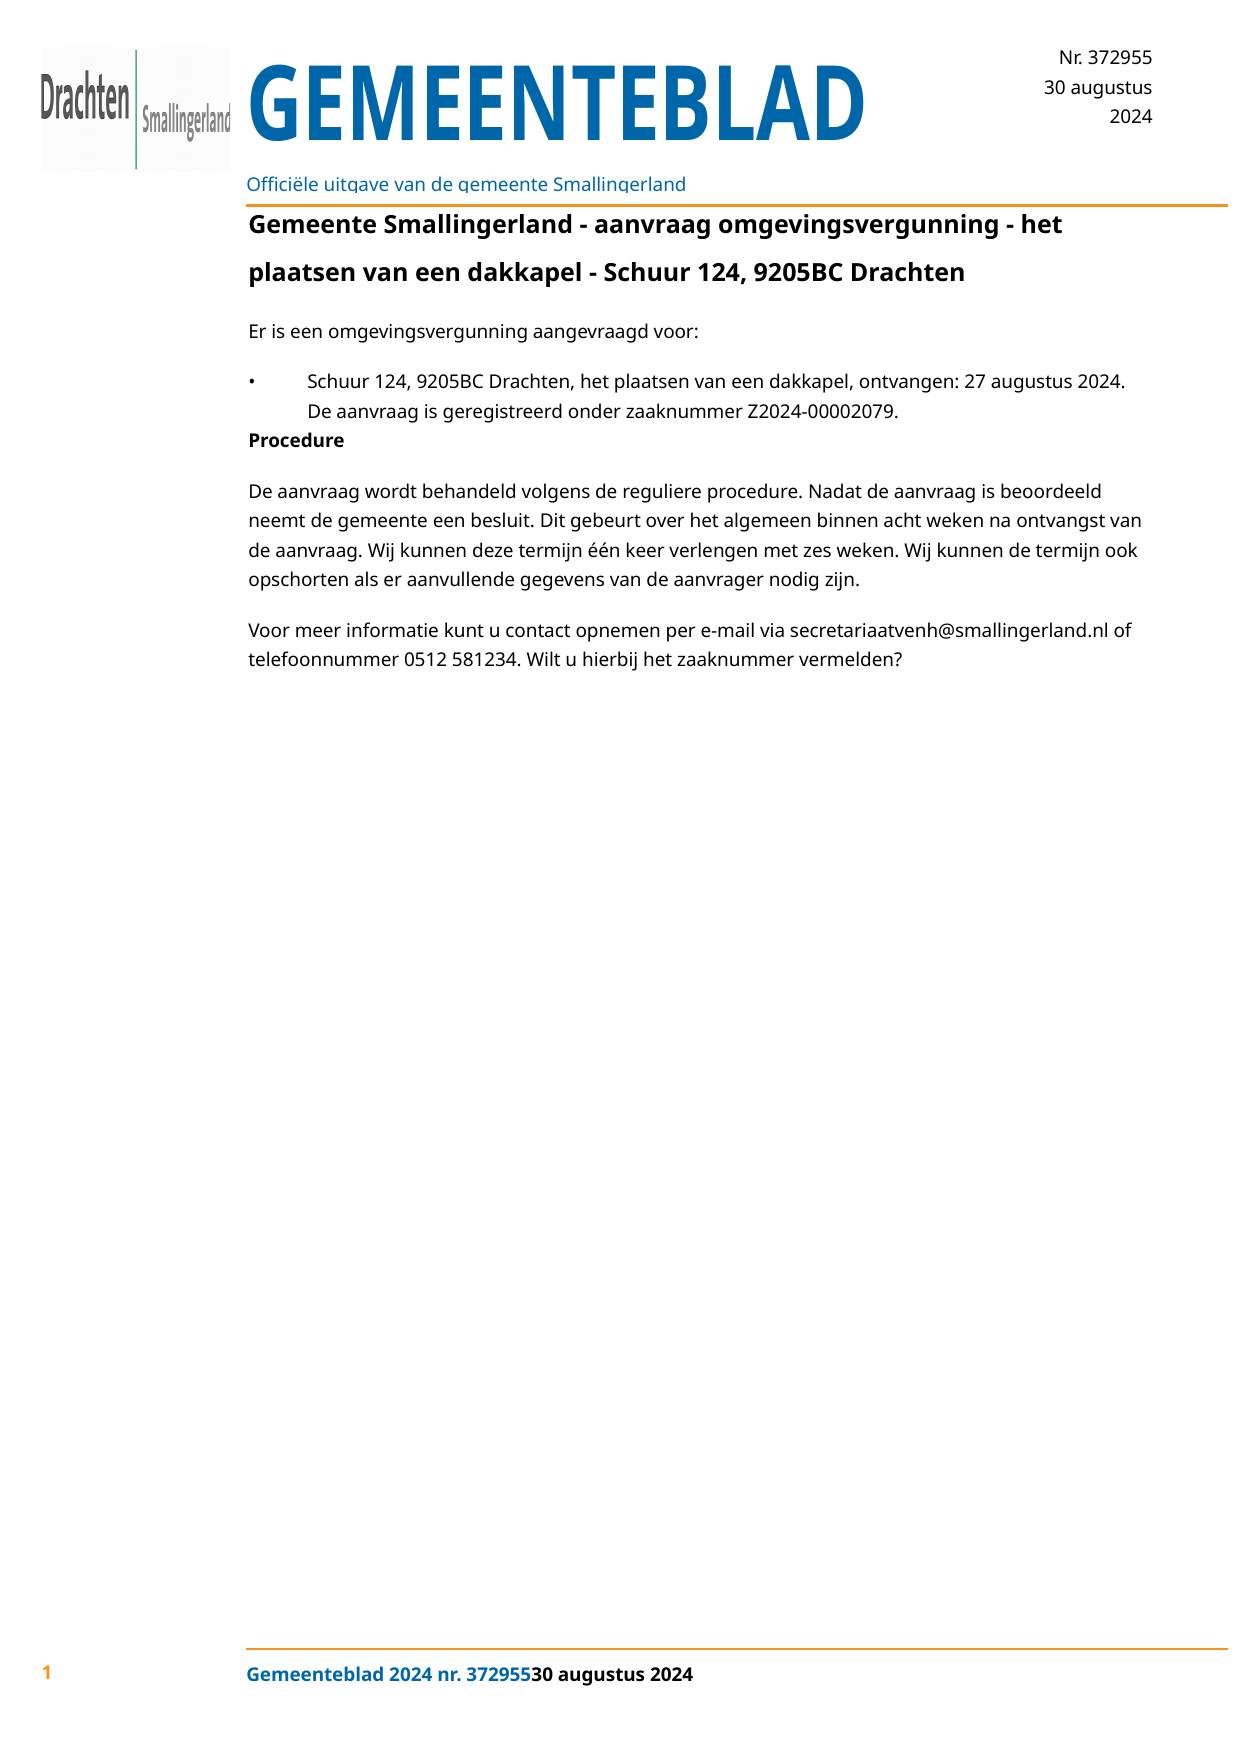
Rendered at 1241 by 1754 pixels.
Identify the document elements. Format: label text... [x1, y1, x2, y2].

text De aanvraag wordt behandeld volgens de reguliere procedure. Nadat de aanvraag is beoordeeld neemt de gemeente een besluit. Dit gebeurt over het algemeen binnen acht weken na ontvangst van de aanvraag. Wij kunnen deze termijn één keer verlengen met zes weken. Wij kunnen de termijn ook opschorten als er aanvullende gegevens van de aanvrager nodig zijn. [248, 478, 1152, 592]
list Schuur 124, 9205BC Drachten, het plaatsen van een dakkapel, ontvangen: 27 augustus 2024. De aanvraag is geregistreerd onder zaaknummer Z2024-00002079. [248, 368, 1152, 424]
text Voor meer informatie kunt u contact opnemen per e-mail via secretariaatvenh@smallingerland.nl of telefoonnummer 0512 581234. Wilt u hierbij het zaaknummer vermelden? [248, 617, 1152, 672]
text Er is een omgevingsvergunning aangevraagd voor: [248, 318, 1152, 344]
text Procedure [248, 427, 1152, 453]
text Gemeente Smallingerland - aanvraag omgevingsvergunning - het plaatsen van een dakkapel - Schuur 124, 9205BC Drachten [248, 207, 1152, 288]
picture [41, 47, 231, 172]
